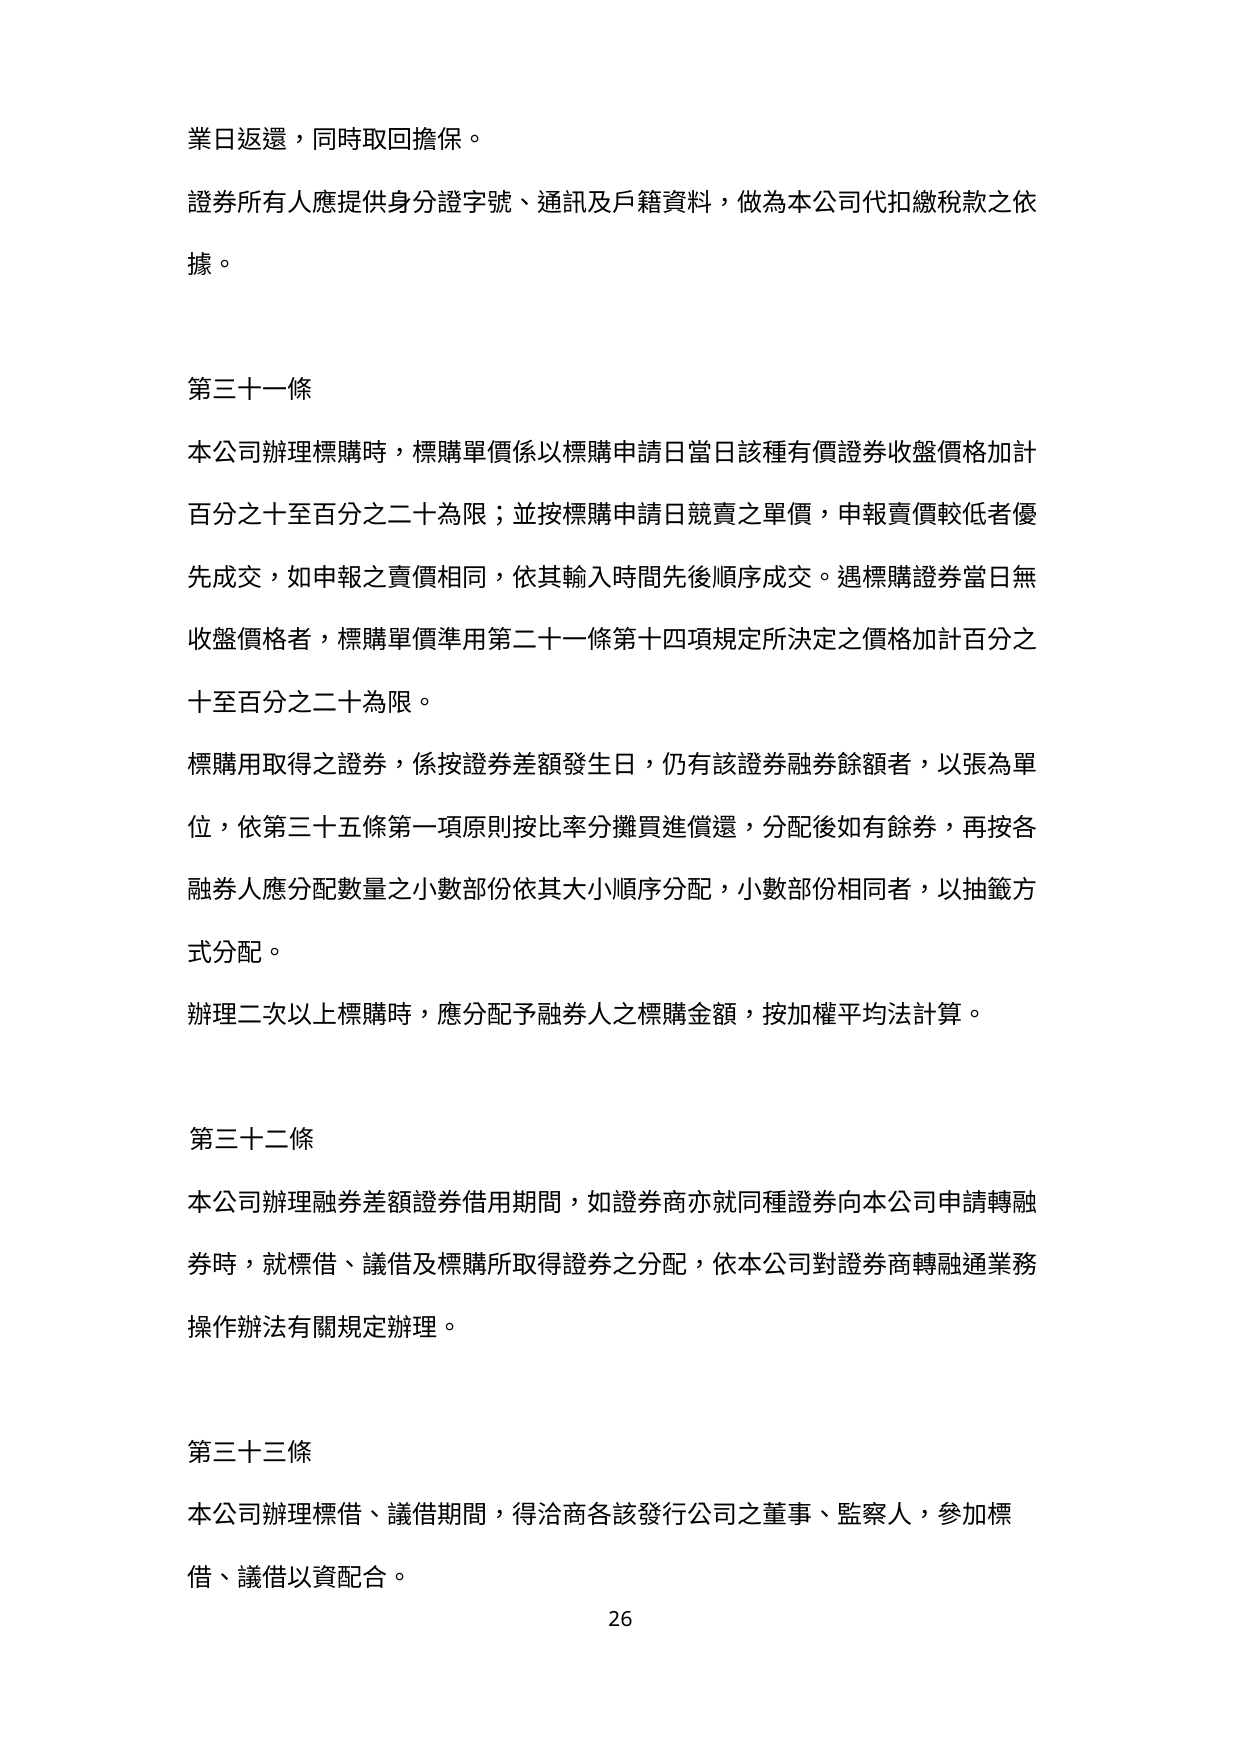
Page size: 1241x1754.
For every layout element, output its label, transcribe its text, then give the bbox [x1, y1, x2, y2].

text 第三十二條 [189, 1096, 1053, 1159]
text 辦理二次以上標購時，應分配予融券人之標購金額，按加權平均法計算。 [187, 971, 1053, 1034]
text 本公司辦理標購時，標購單價係以標購申請日當日該種有價證券收盤價格加計百分之十至百分之二十為限；並按標購申請日競賣之單價，申報賣價較低者優先成交，如申報之賣價相同，依其輸入時間先後順序成交。遇標購證券當日無收盤價格者，標購單價準用第二十一條第十四項規定所決定之價格加計百分之十至百分之二十為限。 [187, 409, 1053, 721]
text 標購用取得之證券，係按證券差額發生日，仍有該證券融券餘額者，以張為單位，依第三十五條第一項原則按比率分攤買進償還，分配後如有餘券，再按各融券人應分配數量之小數部份依其大小順序分配，小數部份相同者，以抽籤方式分配。 [187, 721, 1053, 971]
text 證券所有人應提供身分證字號、通訊及戶籍資料，做為本公司代扣繳稅款之依據。 [187, 159, 1053, 284]
text 本公司辦理融券差額證券借用期間，如證券商亦就同種證券向本公司申請轉融券時，就標借、議借及標購所取得證券之分配，依本公司對證券商轉融通業務操作辦法有關規定辦理。 [187, 1159, 1053, 1346]
text 第三十三條 [187, 1409, 1053, 1471]
text 業日返還，同時取回擔保。 [187, 96, 1053, 159]
text 本公司辦理標借、議借期間，得洽商各該發行公司之董事、監察人，參加標借、議借以資配合。 [187, 1471, 1053, 1596]
text 第三十一條 [187, 346, 1053, 409]
